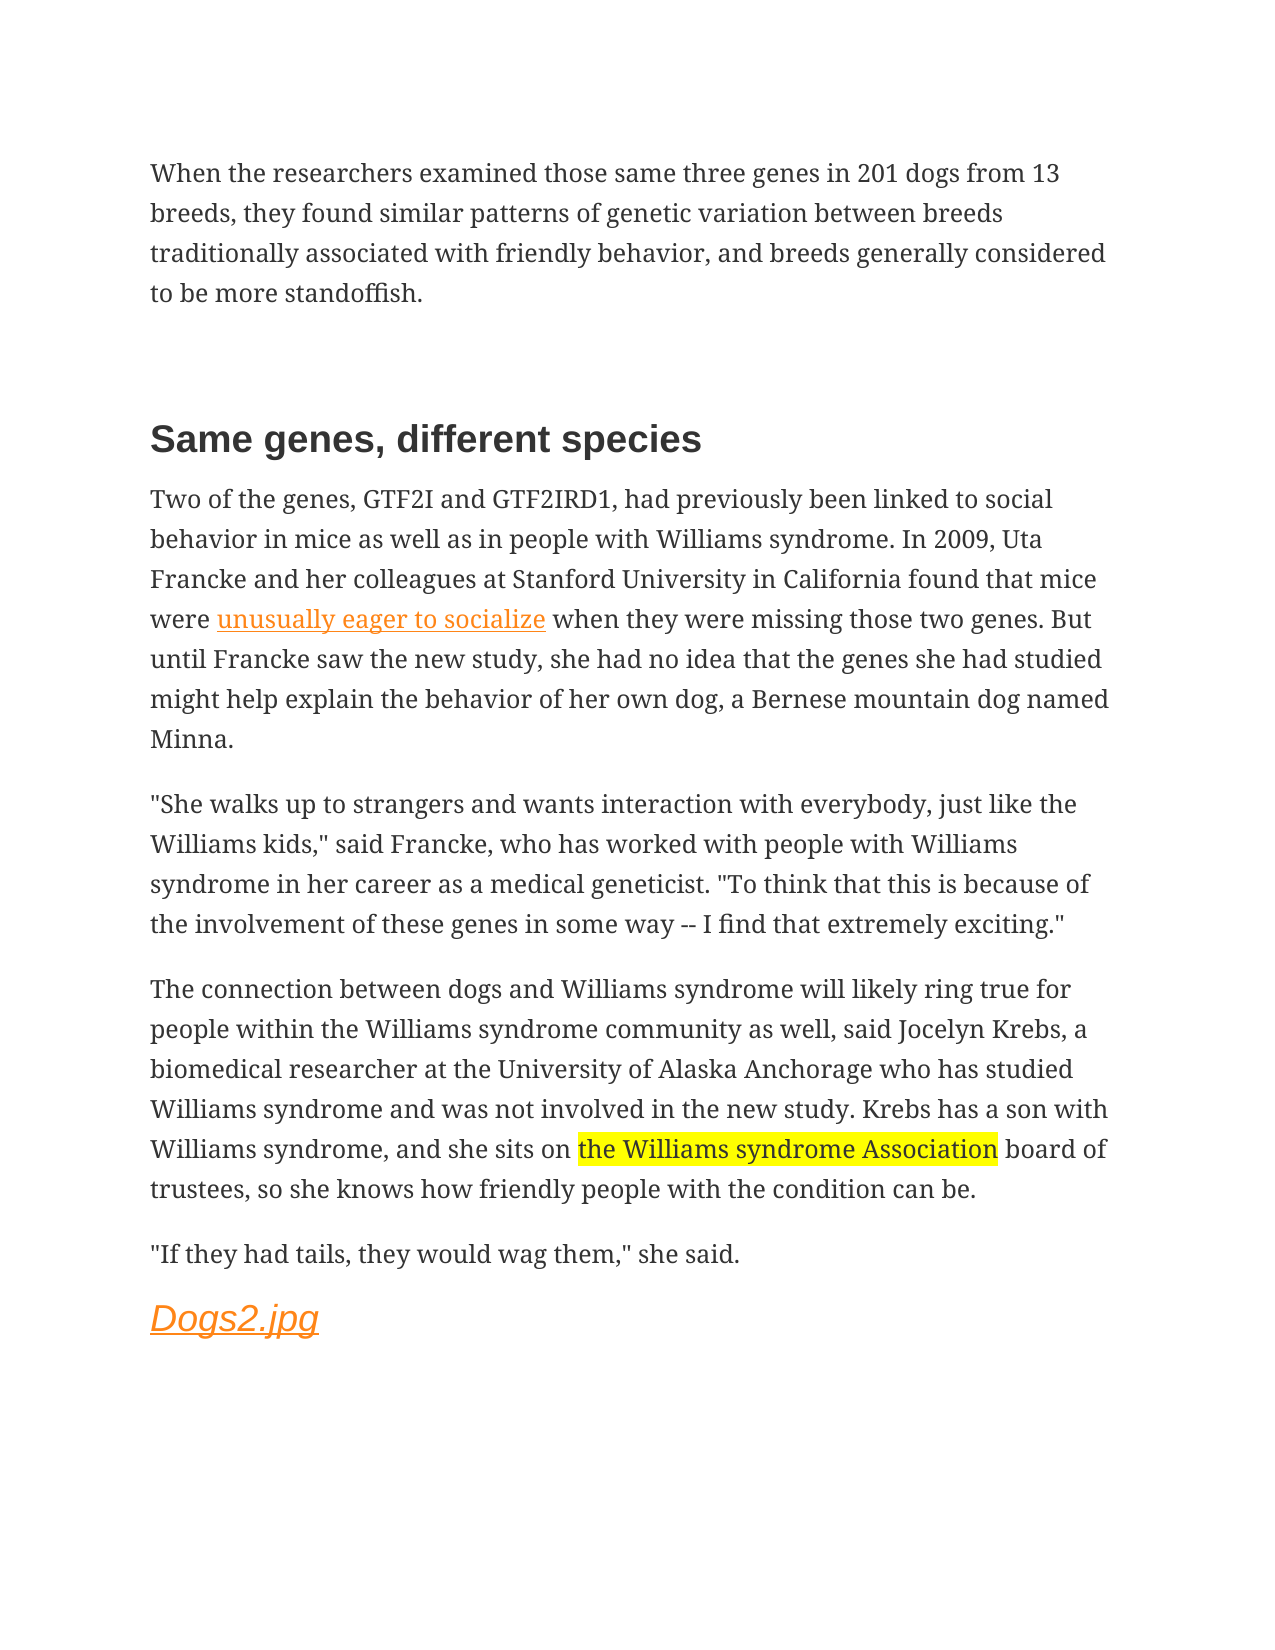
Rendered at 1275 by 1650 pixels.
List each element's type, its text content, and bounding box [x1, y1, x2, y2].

text Dogs2.jpg [150, 1296, 1125, 1339]
text When the researchers examined those same three genes in 201 dogs from 13 breeds, they found similar patterns of genetic variation between breeds traditionally associated with friendly behavior, and breeds generally considered to be more standoffish. [150, 150, 1125, 310]
text "If they had tails, they would wag them," she said. [150, 1231, 1125, 1271]
text Two of the genes, GTF2I and GTF2IRD1, had previously been linked to social behavior in mice as well as in people with Williams syndrome. In 2009, Uta Francke and her colleagues at Stanford University in California found that mice were unusually eager to socialize when they were missing those two genes. But until Francke saw the new study, she had no idea that the genes she had studied might help explain the behavior of her own dog, a Bernese mountain dog named Minna. [150, 476, 1125, 756]
text "She walks up to strangers and wants interaction with everybody, just like the Williams kids," said Francke, who has worked with people with Williams syndrome in her career as a medical geneticist. "To think that this is because of the involvement of these genes in some way -- I find that extremely exciting." [150, 781, 1125, 941]
text Same genes, different species [150, 416, 1125, 460]
text The connection between dogs and Williams syndrome will likely ring true for people within the Williams syndrome community as well, said Jocelyn Krebs, a biomedical researcher at the University of Alaska Anchorage who has studied Williams syndrome and was not involved in the new study. Krebs has a son with Williams syndrome, and she sits on the Williams syndrome Association board of trustees, so she knows how friendly people with the condition can be. [150, 966, 1125, 1206]
